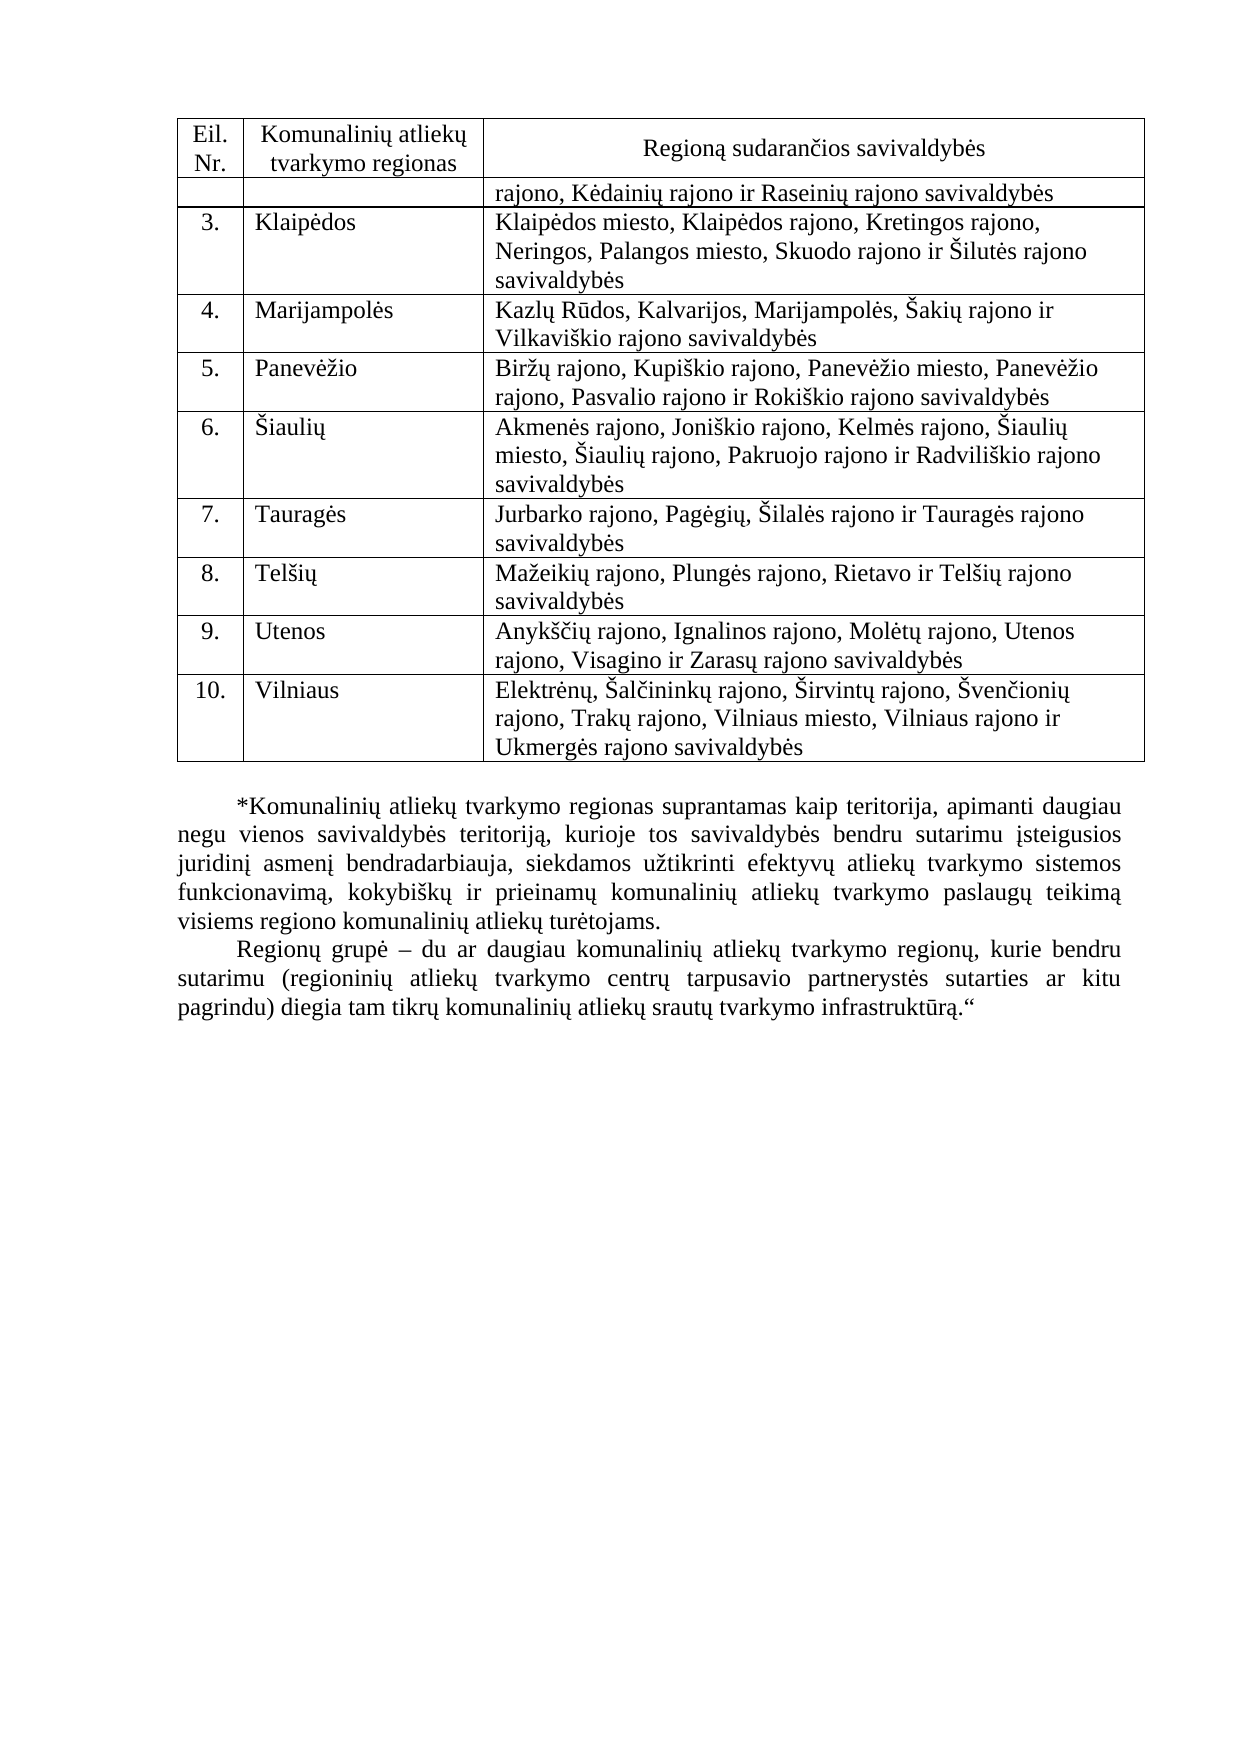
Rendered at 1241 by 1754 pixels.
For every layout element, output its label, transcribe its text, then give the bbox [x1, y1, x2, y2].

table_cell Vilniaus [244, 675, 483, 761]
table_cell Mažeikių rajono, Plungės rajono, Rietavo ir Telšių rajono savivaldybės [484, 558, 1144, 615]
table_cell 9. [178, 616, 243, 674]
table_cell 5. [178, 353, 243, 411]
table_header Eil. Nr. [178, 119, 243, 177]
table_header Regioną sudarančios savivaldybės [484, 119, 1144, 177]
table_cell Telšių [244, 558, 483, 615]
table_header Komunalinių atliekų tvarkymo regionas [244, 119, 483, 177]
table_cell rajono, Kėdainių rajono ir Raseinių rajono savivaldybės [484, 178, 1144, 206]
table_cell 4. [178, 295, 243, 352]
table_cell Akmenės rajono, Joniškio rajono, Kelmės rajono, Šiaulių miesto, Šiaulių rajono, Pakruojo rajono ir Radviliškio rajono savivaldybės [484, 412, 1144, 498]
table_cell Klaipėdos [244, 208, 483, 294]
table_cell [178, 178, 243, 206]
table_cell Kazlų Rūdos, Kalvarijos, Marijampolės, Šakių rajono ir Vilkaviškio rajono savivaldybės [484, 295, 1144, 352]
table_cell Šiaulių [244, 412, 483, 498]
table_cell 8. [178, 558, 243, 615]
table_cell 7. [178, 499, 243, 557]
table_cell Klaipėdos miesto, Klaipėdos rajono, Kretingos rajono, Neringos, Palangos miesto, Skuodo rajono ir Šilutės rajono savivaldybės [484, 208, 1144, 294]
table_cell 6. [178, 412, 243, 498]
table_cell 3. [178, 208, 243, 294]
table_cell Marijampolės [244, 295, 483, 352]
text Regionų grupė – du ar daugiau komunalinių atliekų tvarkymo regionų, kurie bendru sutarimu (regioninių atliekų tvarkymo centrų tarpusavio partnerystės sutarties ar kitu pagrindu) diegia tam tikrų komunalinių atliekų srautų tvarkymo infrastruktūrą.“ [177, 934, 1122, 1021]
table_cell Panevėžio [244, 353, 483, 411]
table_cell Elektrėnų, Šalčininkų rajono, Širvintų rajono, Švenčionių rajono, Trakų rajono, Vilniaus miesto, Vilniaus rajono ir Ukmergės rajono savivaldybės [484, 675, 1144, 761]
table_cell Jurbarko rajono, Pagėgių, Šilalės rajono ir Tauragės rajono savivaldybės [484, 499, 1144, 557]
table_cell Anykščių rajono, Ignalinos rajono, Molėtų rajono, Utenos rajono, Visagino ir Zarasų rajono savivaldybės [484, 616, 1144, 674]
table_cell Tauragės [244, 499, 483, 557]
table_cell Utenos [244, 616, 483, 674]
table_cell Biržų rajono, Kupiškio rajono, Panevėžio miesto, Panevėžio rajono, Pasvalio rajono ir Rokiškio rajono savivaldybės [484, 353, 1144, 411]
text *Komunalinių atliekų tvarkymo regionas suprantamas kaip teritorija, apimanti daugiau negu vienos savivaldybės teritoriją, kurioje tos savivaldybės bendru sutarimu įsteigusios juridinį asmenį bendradarbiauja, siekdamos užtikrinti efektyvų atliekų tvarkymo sistemos funkcionavimą, kokybiškų ir prieinamų komunalinių atliekų tvarkymo paslaugų teikimą visiems regiono komunalinių atliekų turėtojams. [177, 791, 1122, 934]
table_cell [244, 178, 483, 206]
table_cell 10. [178, 675, 243, 761]
